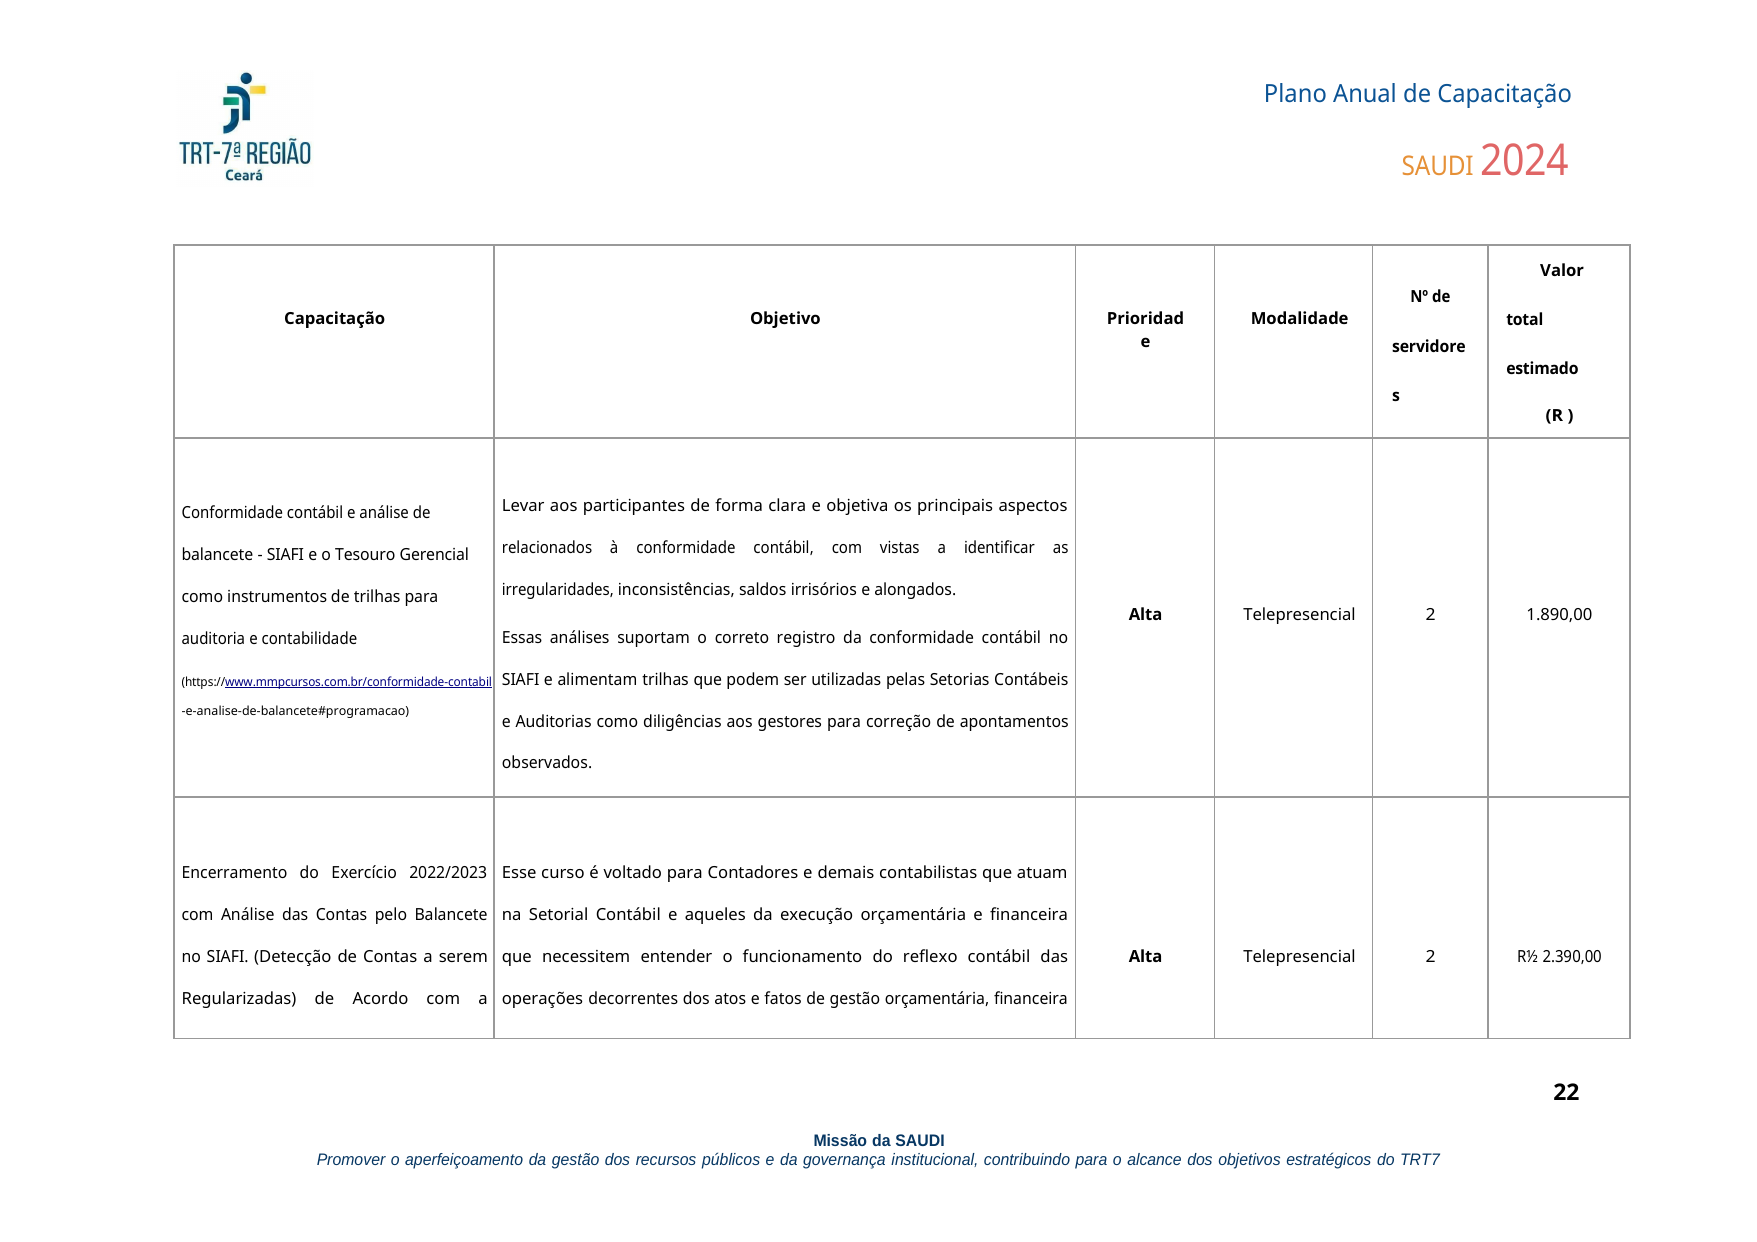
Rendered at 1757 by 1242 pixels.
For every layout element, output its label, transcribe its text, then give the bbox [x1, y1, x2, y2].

table_header Nº de servidores [1373, 246, 1487, 437]
table_cell 2 [1373, 798, 1487, 1038]
table_header Capacitação [175, 246, 493, 437]
table_cell Conformidade contábil e análise de balancete - SIAFI e o Tesouro Gerencial como instrumentos de trilhas para auditoria e contabilidade (https://www.mmpcursos.com.br/conformidade-contabil -e-analise-de-balancete#programacao) [175, 439, 493, 796]
table_cell Alta [1076, 439, 1214, 796]
table_cell Esse curso é voltado para Contadores e demais contabilistas que atuam na Setorial Contábil e aqueles da execução orçamentária e financeira que necessitem entender o funcionamento do reflexo contábil das operações decorrentes dos atos e fatos de gestão orçamentária, financeira [495, 798, 1075, 1038]
table_cell Encerramento do Exercício 2022/2023 com Análise das Contas pelo Balancete no SIAFI. (Detecção de Contas a serem Regularizadas) de Acordo com a [175, 798, 493, 1038]
table_cell 1.890,00 [1489, 439, 1629, 796]
table_cell Levar aos participantes de forma clara e objetiva os principais aspectos relacionados à conformidade contábil, com vistas a identificar as irregularidades, inconsistências, saldos irrisórios e alongados. Essas análises suportam o correto registro da conformidade contábil no SIAFI e alimentam trilhas que podem ser utilizadas pelas Setorias Contábeis e Auditorias como diligências aos gestores para correção de apontamentos observados. [495, 439, 1075, 796]
table_header Modalidade [1215, 246, 1372, 437]
table_header Prioridade [1076, 246, 1214, 437]
table_header Objetivo [495, 246, 1075, 437]
table_cell 2 [1373, 439, 1487, 796]
table_cell Telepresencial [1215, 439, 1372, 796]
table_cell Telepresencial [1215, 798, 1372, 1038]
table_header Valor total estimado (R ) [1489, 246, 1629, 437]
table_cell R½ 2.390,00 [1489, 798, 1629, 1038]
table_cell Alta [1076, 798, 1214, 1038]
